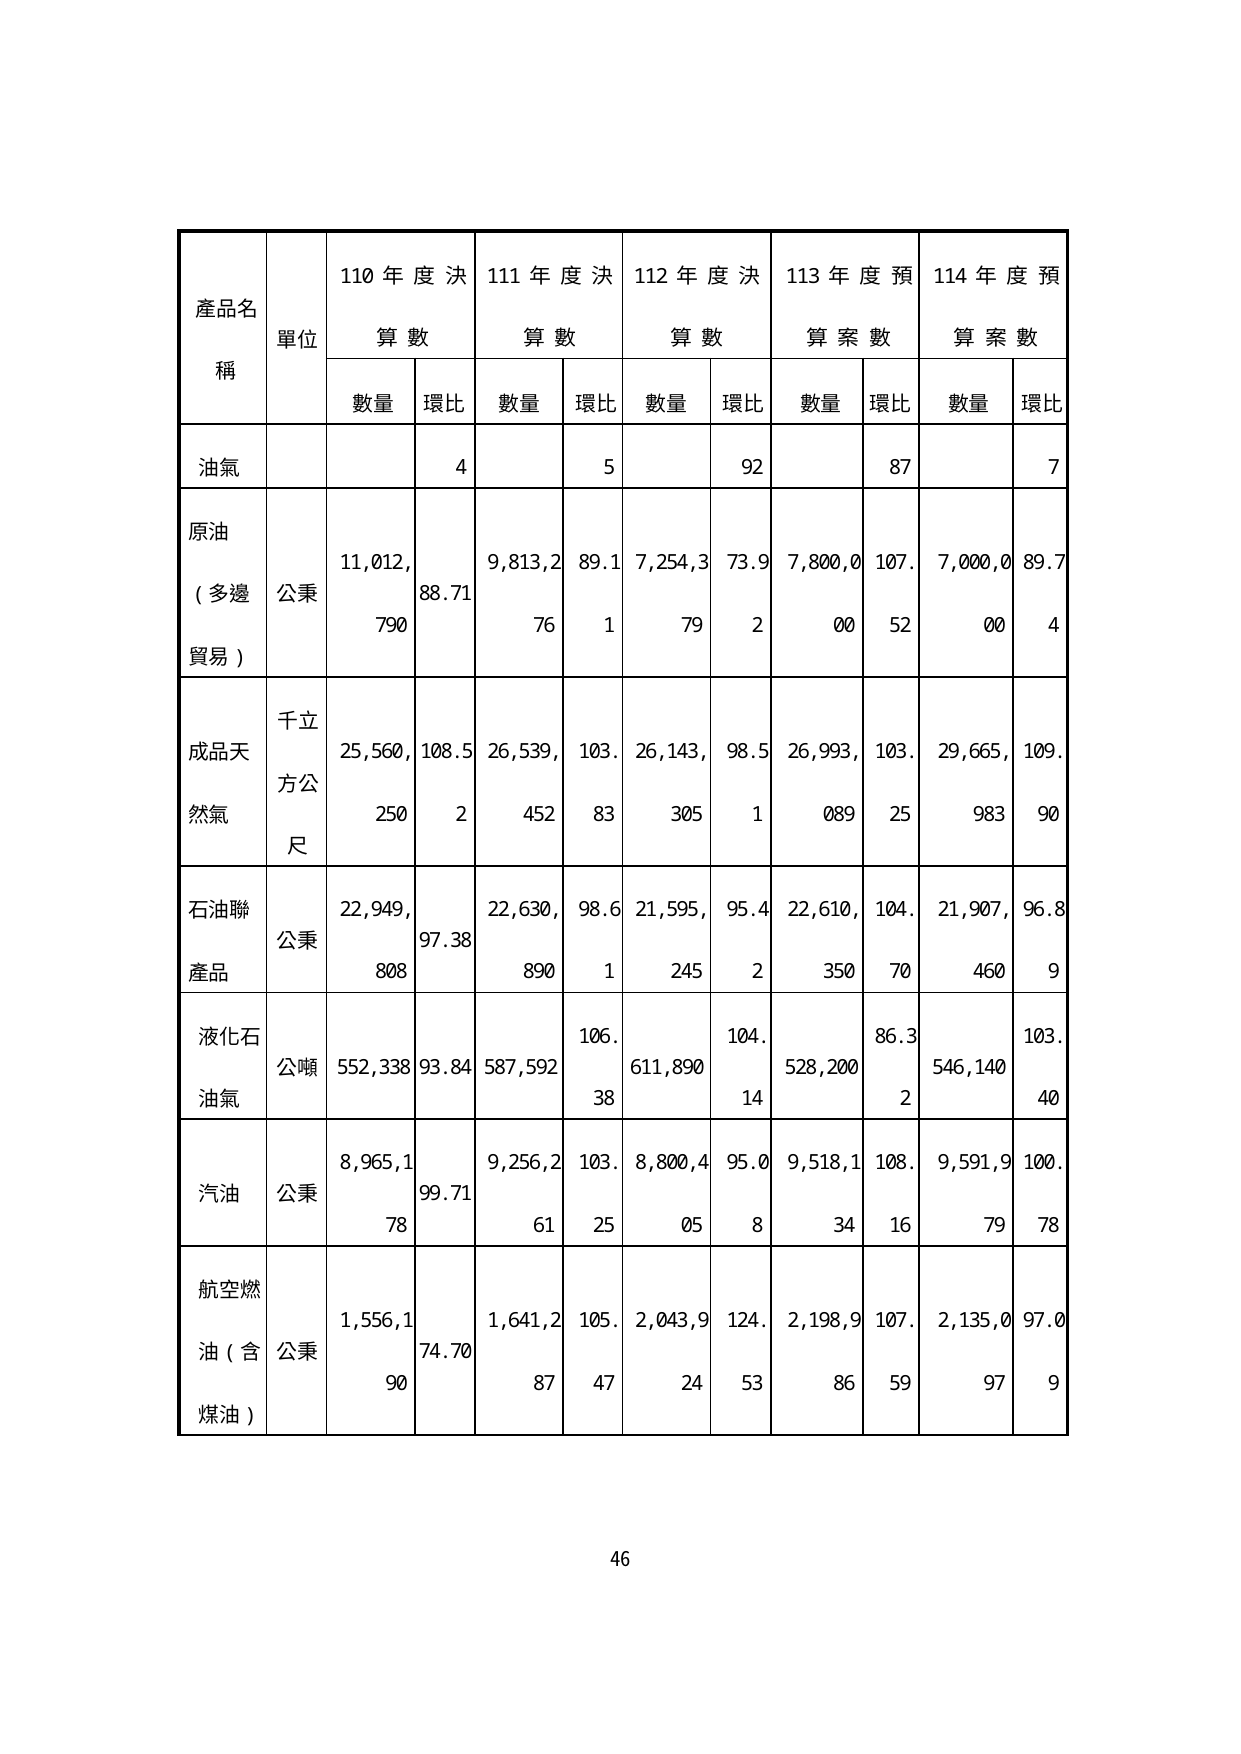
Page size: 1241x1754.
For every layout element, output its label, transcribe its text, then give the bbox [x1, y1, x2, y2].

table_cell 587,592 [476, 993, 562, 1118]
table_cell 9,813,276 [476, 489, 562, 676]
table_cell 89.11 [564, 489, 622, 676]
table_cell 數量 [327, 359, 414, 423]
table_header 112年度決算數 [623, 233, 770, 357]
table_cell 9,256,261 [476, 1120, 562, 1245]
table_cell 21,595,245 [623, 867, 710, 992]
table_cell 5 [564, 425, 622, 487]
table_cell 環比 [416, 359, 474, 423]
table_cell 103.40 [1014, 993, 1066, 1118]
table_cell 2,198,986 [772, 1247, 862, 1434]
table_cell 26,143,305 [623, 678, 710, 865]
table_cell 92 [711, 425, 770, 487]
table_cell 107.59 [864, 1247, 918, 1434]
table_cell 106.38 [564, 993, 622, 1118]
table_cell [327, 425, 414, 487]
table_cell 21,907,460 [920, 867, 1012, 992]
table_cell 汽油 [181, 1120, 266, 1245]
table_cell 88.71 [416, 489, 474, 676]
table_cell 107.52 [864, 489, 918, 676]
table_cell 油氣 [181, 425, 266, 487]
table_header 110年度決算數 [327, 233, 474, 357]
table_cell 104.70 [864, 867, 918, 992]
table_cell 97.38 [416, 867, 474, 992]
table_cell 4 [416, 425, 474, 487]
table_cell 109.90 [1014, 678, 1066, 865]
table_cell 103.25 [864, 678, 918, 865]
table_cell 98.61 [564, 867, 622, 992]
table_cell 11,012,790 [327, 489, 414, 676]
table_cell 89.74 [1014, 489, 1066, 676]
table_cell 611,890 [623, 993, 710, 1118]
table_cell 87 [864, 425, 918, 487]
table_cell 73.92 [711, 489, 770, 676]
table_header 111年度決算數 [476, 233, 622, 357]
table_cell 公噸 [267, 993, 326, 1118]
table_cell 108.52 [416, 678, 474, 865]
table_cell 9,591,979 [920, 1120, 1012, 1245]
table_cell 22,630,890 [476, 867, 562, 992]
table_cell 數量 [772, 359, 862, 423]
table_cell 95.42 [711, 867, 770, 992]
table_cell 環比 [1014, 359, 1066, 423]
table_cell 9,518,134 [772, 1120, 862, 1245]
table_cell 環比 [864, 359, 918, 423]
table_cell 石油聯產品 [181, 867, 266, 992]
table_cell 數量 [623, 359, 710, 423]
table_cell 公秉 [267, 1120, 326, 1245]
table_cell 液化石油氣 [181, 993, 266, 1118]
table_cell 數量 [920, 359, 1012, 423]
table_cell 105.47 [564, 1247, 622, 1434]
table_cell 8,965,178 [327, 1120, 414, 1245]
table_cell 22,949,808 [327, 867, 414, 992]
table_cell 數量 [476, 359, 562, 423]
table_cell 100.78 [1014, 1120, 1066, 1245]
table_cell 99.71 [416, 1120, 474, 1245]
table_cell 124.53 [711, 1247, 770, 1434]
table_cell [267, 425, 326, 487]
table_cell 108.16 [864, 1120, 918, 1245]
table_cell 7 [1014, 425, 1066, 487]
table_cell 7,254,379 [623, 489, 710, 676]
table_cell 8,800,405 [623, 1120, 710, 1245]
table_cell 95.08 [711, 1120, 770, 1245]
table_cell 546,140 [920, 993, 1012, 1118]
table_cell 千立方公 尺 [267, 678, 326, 865]
table_header 113年度預算案數 [772, 233, 918, 357]
table_cell 26,993,089 [772, 678, 862, 865]
table_cell 96.89 [1014, 867, 1066, 992]
table_cell 1,641,287 [476, 1247, 562, 1434]
table_cell 74.70 [416, 1247, 474, 1434]
table_cell 98.51 [711, 678, 770, 865]
table_cell 552,338 [327, 993, 414, 1118]
table_cell 公秉 [267, 1247, 326, 1434]
table_cell 公秉 [267, 489, 326, 676]
table_cell 103.25 [564, 1120, 622, 1245]
table_cell 7,000,000 [920, 489, 1012, 676]
table_cell 成品天然氣 [181, 678, 266, 865]
table_cell 103.83 [564, 678, 622, 865]
table_cell 93.84 [416, 993, 474, 1118]
table_cell 86.32 [864, 993, 918, 1118]
table_cell 航空燃油(含煤油) [181, 1247, 266, 1434]
table_cell 1,556,190 [327, 1247, 414, 1434]
table_cell 7,800,000 [772, 489, 862, 676]
table_cell 104.14 [711, 993, 770, 1118]
table_cell [623, 425, 710, 487]
table_cell [476, 425, 562, 487]
table_cell 29,665,983 [920, 678, 1012, 865]
table_cell 環比 [711, 359, 770, 423]
table_cell 2,135,097 [920, 1247, 1012, 1434]
table_cell 公秉 [267, 867, 326, 992]
table_header 114年度預算案數 [920, 233, 1066, 357]
table_cell 97.09 [1014, 1247, 1066, 1434]
table_cell 25,560,250 [327, 678, 414, 865]
table_cell [920, 425, 1012, 487]
table_cell 528,200 [772, 993, 862, 1118]
table_cell 26,539,452 [476, 678, 562, 865]
table_header 產品名稱 [181, 233, 266, 423]
table_cell [772, 425, 862, 487]
table_cell 原油(多邊貿易) [181, 489, 266, 676]
table_header 單位 [267, 233, 326, 423]
table_cell 22,610,350 [772, 867, 862, 992]
table_cell 環比 [564, 359, 622, 423]
table_cell 2,043,924 [623, 1247, 710, 1434]
